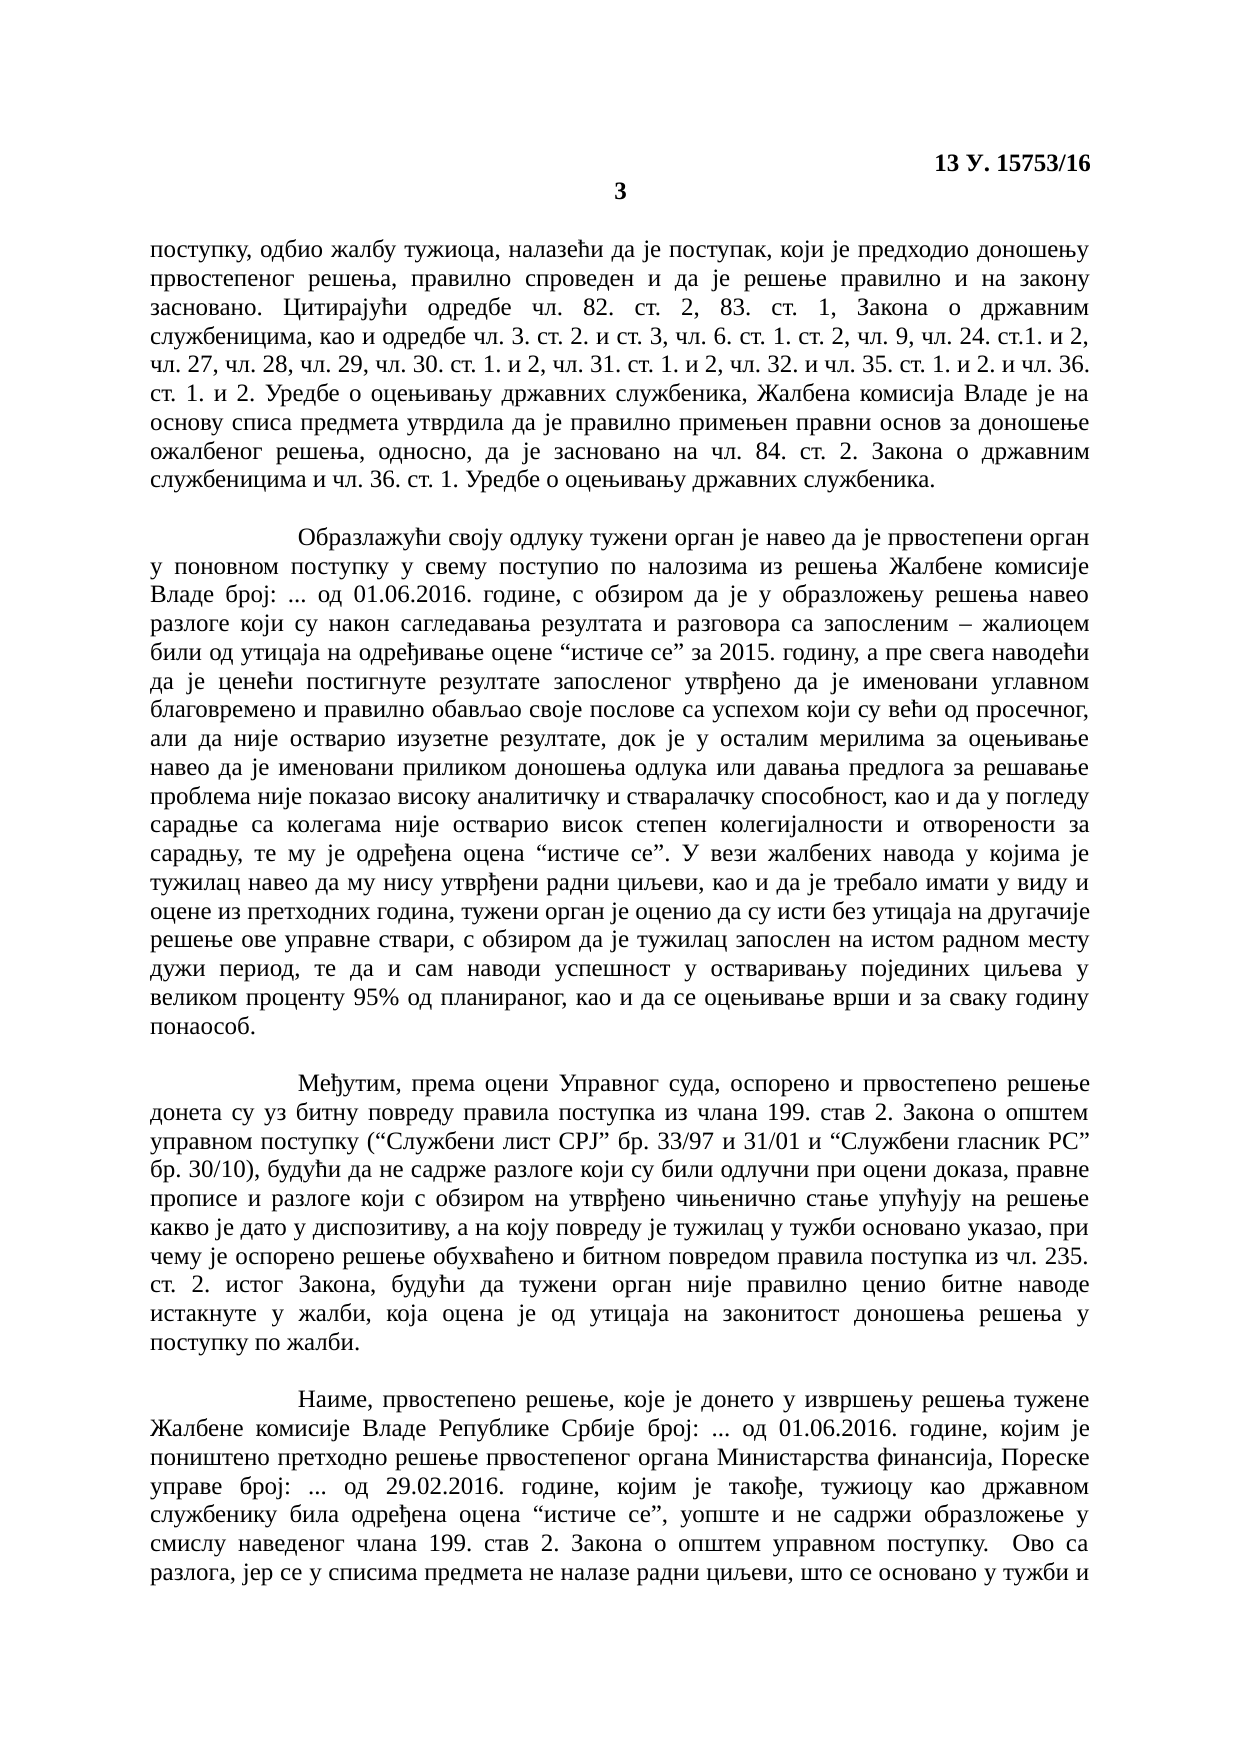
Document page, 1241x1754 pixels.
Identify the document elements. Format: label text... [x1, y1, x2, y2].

text Наиме, првостепено решење, које је донето у извршењу решења тужене Жалбене комисије Владе Републике Србије број: ... од 01.06.2016. године, којим је поништено претходно решење првостепеног органа Министарства финансија, Пореске управе број: ... од 29.02.2016. године, којим је такође, тужиоцу као државном службенику била одређена оцена “истиче се”, уопште и не садржи образложење у смислу наведеног члана 199. став 2. Закона о општем управном поступку. Ово са разлога, јер се у списима предмета не налазе радни циљеви, што се основано у тужби и [150, 1384, 1091, 1586]
text Образлажући своју одлуку тужени орган је навео да је првостепени орган у поновном поступку у свему поступио по налозима из решења Жалбене комисије Владе број: ... од 01.06.2016. године, с обзиром да је у образложењу решења навео разлоге који су након сагледавања резултата и разговора са запосленим – жалиоцем били од утицаја на одређивање оцене “истиче се” за 2015. годину, а пре свега наводећи да је ценећи постигнуте резултате запосленог утврђено да је именовани углавном благовремено и правилно обављао своје послове са успехом који су већи од просечног, али да није остварио изузетне резултате, док је у осталим мерилима за оцењивање навео да је именовани приликом доношења одлука или давања предлога за решавање проблема није показао високу аналитичку и стваралачку способност, као и да у погледу сарадње са колегама није остварио висок степен колегијалности и отворености за сарадњу, те му је одређена оцена “истиче се”. У вези жалбених навода у којима је тужилац навео да му нису утврђени радни циљеви, као и да је требало имати у виду и оцене из претходних година, тужени орган је оценио да су исти без утицаја на другачије решење ове управне ствари, с обзиром да је тужилац запослен на истом радном месту дужи период, те да и сам наводи успешност у остваривању појединих циљева у великом проценту 95% од планираног, као и да се оцењивање врши и за сваку годину понаособ. [150, 522, 1091, 1039]
text Међутим, према оцени Управног суда, оспорено и првостепено решење донета су уз битну повреду правила поступка из члана 199. став 2. Закона о општем управном поступку (“Службени лист СРЈ” бр. 33/97 и 31/01 и “Службени гласник РС” бр. 30/10), будући да не садрже разлоге који су били одлучни при оцени доказа, правне прописе и разлоге који с обзиром на утврђено чињенично стање упућују на решење какво је дато у диспозитиву, а на коју повреду је тужилац у тужби основано указао, при чему је оспорено решење обухваћено и битном повредом правила поступка из чл. 235. ст. 2. истог Закона, будући да тужени орган није правилно ценио битне наводе истакнуте у жалби, која оцена је од утицаја на законитост доношења решења у поступку по жалби. [150, 1068, 1091, 1356]
text поступку, одбио жалбу тужиоца, налазећи да је поступак, који је предходио доношењу првостепеног решења, правилно спроведен и да је решење правилно и на закону засновано. Цитирајући одредбе чл. 82. ст. 2, 83. ст. 1, Закона о државним службеницима, као и одредбе чл. 3. ст. 2. и ст. 3, чл. 6. ст. 1. ст. 2, чл. 9, чл. 24. ст.1. и 2, чл. 27, чл. 28, чл. 29, чл. 30. ст. 1. и 2, чл. 31. ст. 1. и 2, чл. 32. и чл. 35. ст. 1. и 2. и чл. 36. ст. 1. и 2. Уредбе о оцењивању државних службеника, Жалбена комисија Владе је на основу списа предмета утврдила да је правилно примењен правни основ за доношење ожалбеног решења, односно, да је засновано на чл. 84. ст. 2. Закона о државним службеницима и чл. 36. ст. 1. Уредбе о оцењивању државних службеника. [150, 234, 1091, 493]
